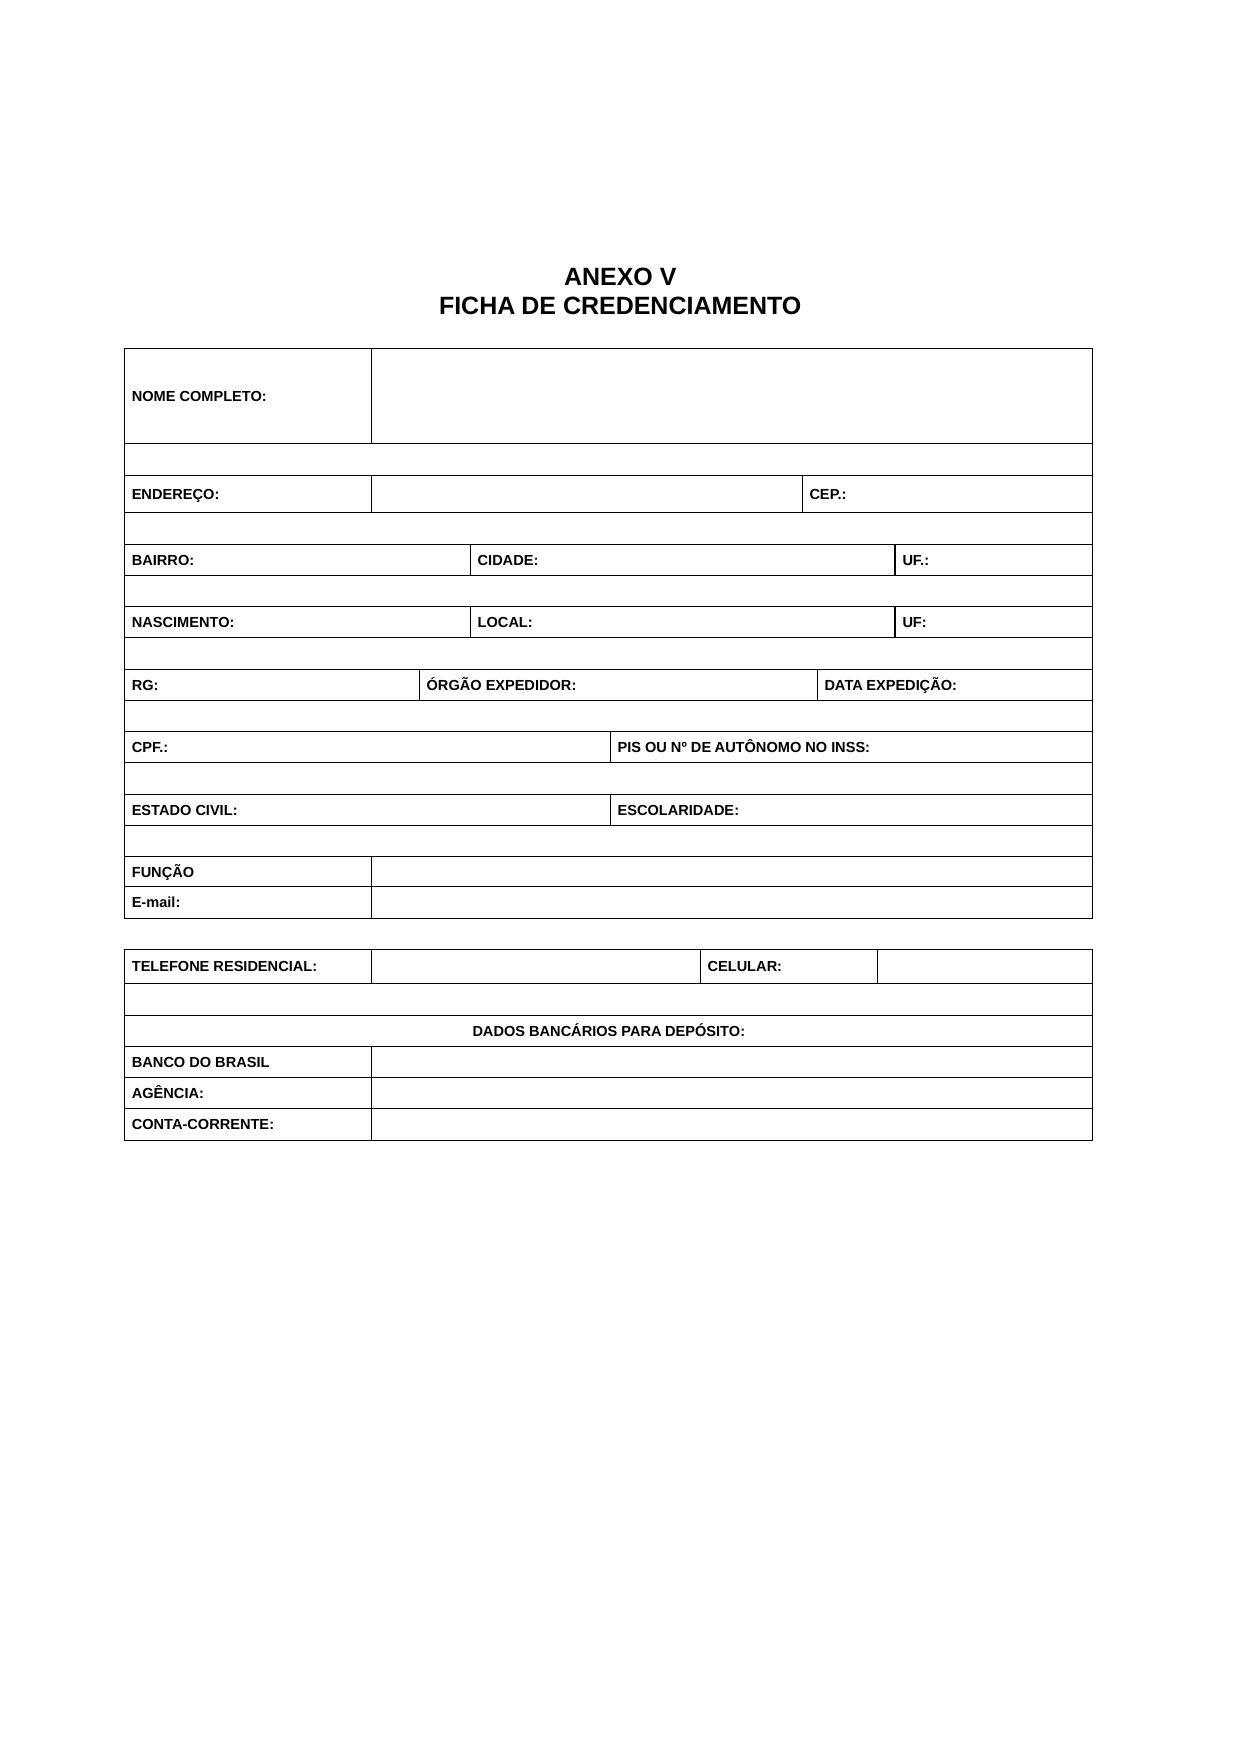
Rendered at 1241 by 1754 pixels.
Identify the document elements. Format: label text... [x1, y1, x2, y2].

table_cell CEP.: [803, 476, 1092, 512]
table_cell BAIRRO: [125, 545, 470, 575]
table_cell [125, 638, 1092, 668]
table_cell [125, 763, 1092, 793]
table_cell CIDADE: [471, 545, 894, 575]
table_cell E-mail: [125, 887, 371, 917]
table_cell TELEFONE RESIDENCIAL: [125, 950, 371, 983]
table_cell RG: [125, 670, 419, 700]
table_cell [372, 887, 1092, 917]
table_cell DADOS BANCÁRIOS PARA DEPÓSITO: [125, 1016, 1092, 1046]
table_cell [125, 444, 1092, 474]
table_cell [125, 826, 1092, 856]
table_cell LOCAL: [471, 607, 894, 637]
table_cell NASCIMENTO: [125, 607, 470, 637]
table_cell DATA EXPEDIÇÃO: [818, 670, 1092, 700]
table_cell ENDEREÇO: [125, 476, 371, 512]
table_cell UF: [896, 607, 1092, 637]
table_cell CONTA-CORRENTE: [125, 1109, 371, 1139]
table_cell FUNÇÃO [125, 857, 371, 886]
table_cell [125, 513, 1092, 543]
table_cell CELULAR: [701, 950, 877, 983]
text FICHA DE CREDENCIAMENTO [118, 291, 1122, 319]
table_cell UF.: [896, 545, 1092, 575]
table_cell BANCO DO BRASIL [125, 1047, 371, 1077]
table_cell [125, 984, 1092, 1014]
table_header NOME COMPLETO: [125, 349, 371, 443]
table_cell ÓRGÃO EXPEDIDOR: [420, 670, 817, 700]
table_cell [372, 1047, 1092, 1077]
table_header [372, 349, 1092, 443]
table_cell [124, 919, 1093, 949]
table_cell [125, 701, 1092, 731]
table_cell PIS OU Nº DE AUTÔNOMO NO INSS: [611, 732, 1092, 762]
table_cell ESTADO CIVIL: [125, 795, 610, 825]
table_cell [125, 576, 1092, 606]
table_cell [372, 950, 700, 983]
table_cell [878, 950, 1092, 983]
table_cell [372, 1078, 1092, 1108]
table_cell [372, 857, 1092, 886]
table_cell CPF.: [125, 732, 610, 762]
table_cell [372, 1109, 1092, 1139]
text ANEXO V [118, 262, 1122, 291]
table_cell AGÊNCIA: [125, 1078, 371, 1108]
table_cell [372, 476, 802, 512]
table_cell ESCOLARIDADE: [611, 795, 1092, 825]
